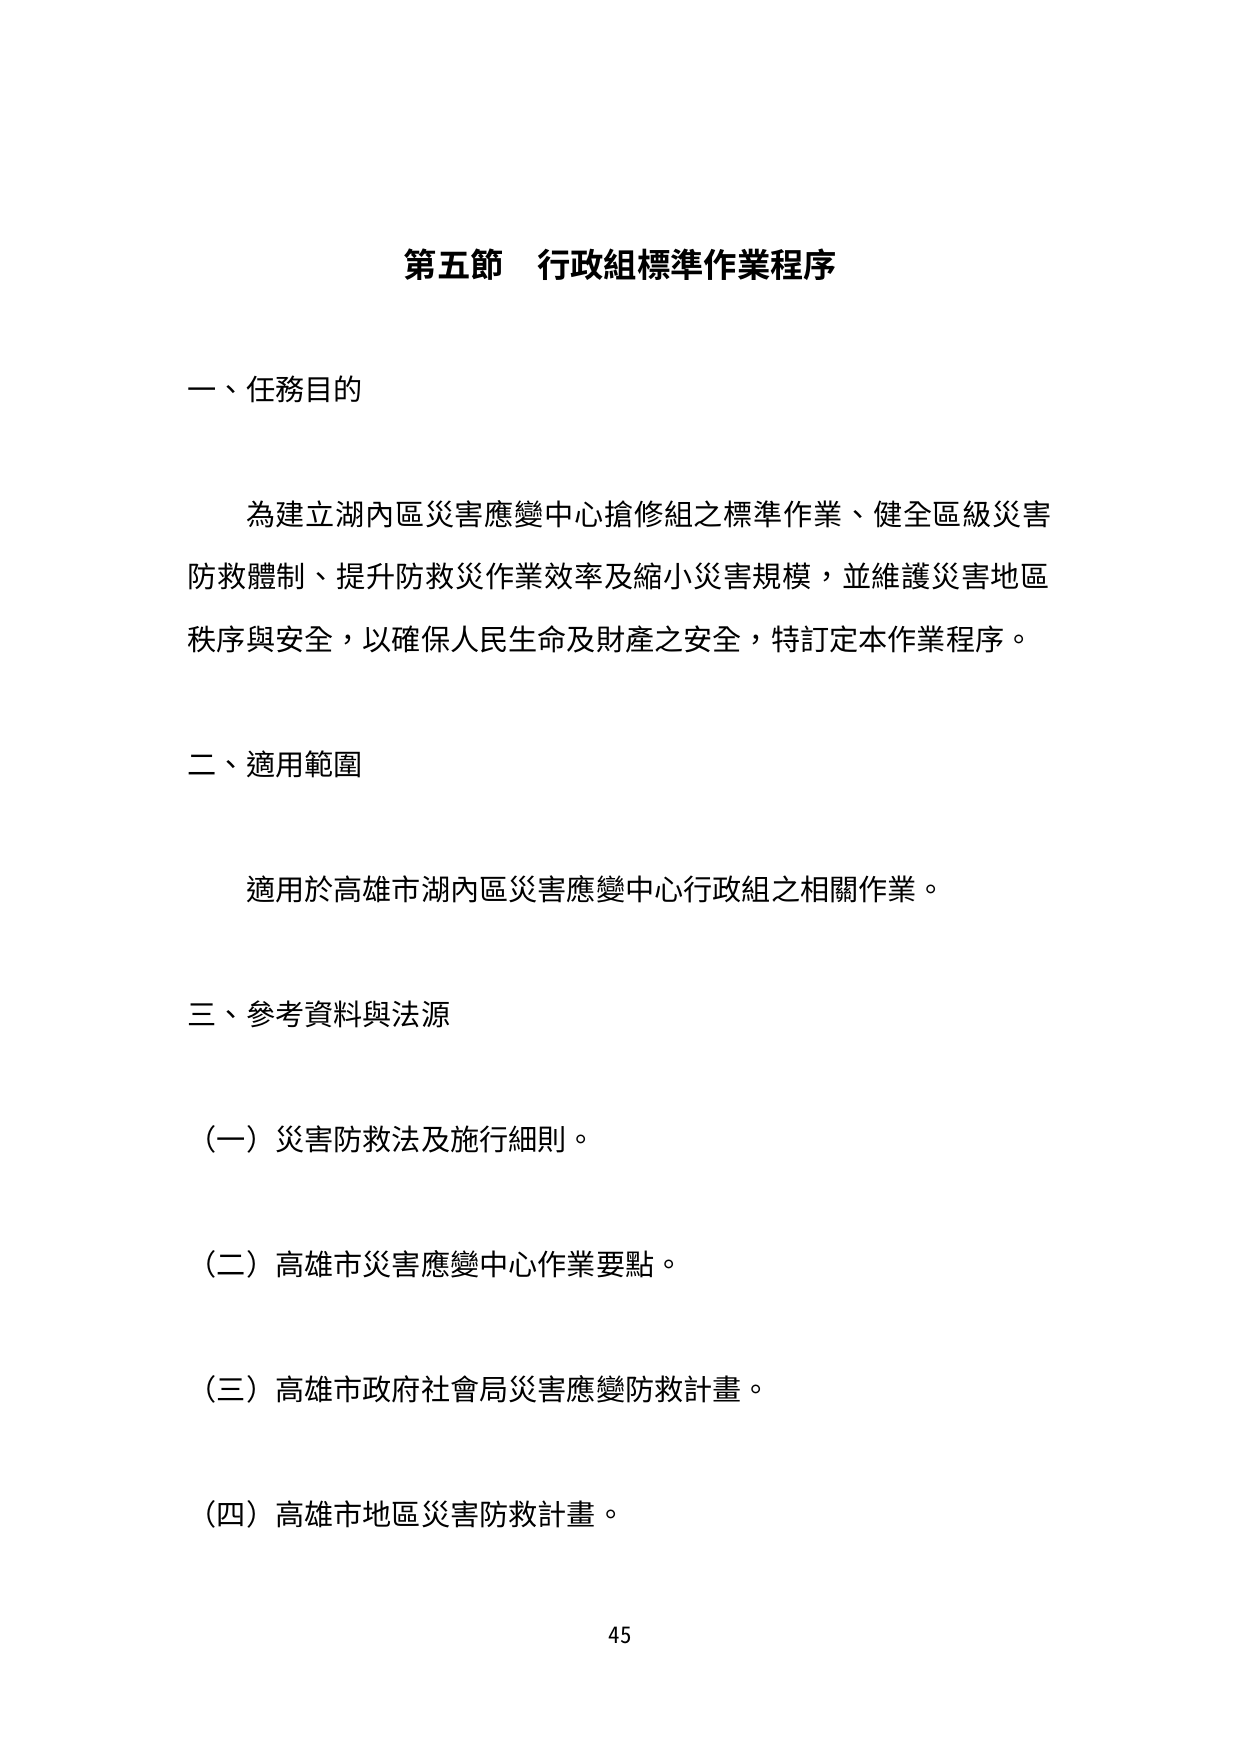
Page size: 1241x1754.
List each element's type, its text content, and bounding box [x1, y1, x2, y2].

text （二）高雄市災害應變中心作業要點。 [187, 1221, 1053, 1283]
text 二、適用範圍 [187, 721, 1053, 783]
text （三）高雄市政府社會局災害應變防救計畫。 [187, 1346, 1053, 1408]
text 一、任務目的 [187, 346, 1053, 408]
text （四）高雄市地區災害防救計畫。 [187, 1471, 1053, 1533]
text （一）災害防救法及施行細則。 [187, 1096, 1053, 1158]
text 第五節 行政組標準作業程序 [187, 221, 1053, 283]
text 適用於高雄市湖內區災害應變中心行政組之相關作業。 [187, 846, 1053, 908]
text 為建立湖內區災害應變中心搶修組之標準作業、健全區級災害防救體制、提升防救災作業效率及縮小災害規模，並維護災害地區秩序與安全，以確保人民生命及財產之安全，特訂定本作業程序。 [187, 471, 1053, 658]
text 三、參考資料與法源 [187, 971, 1053, 1033]
